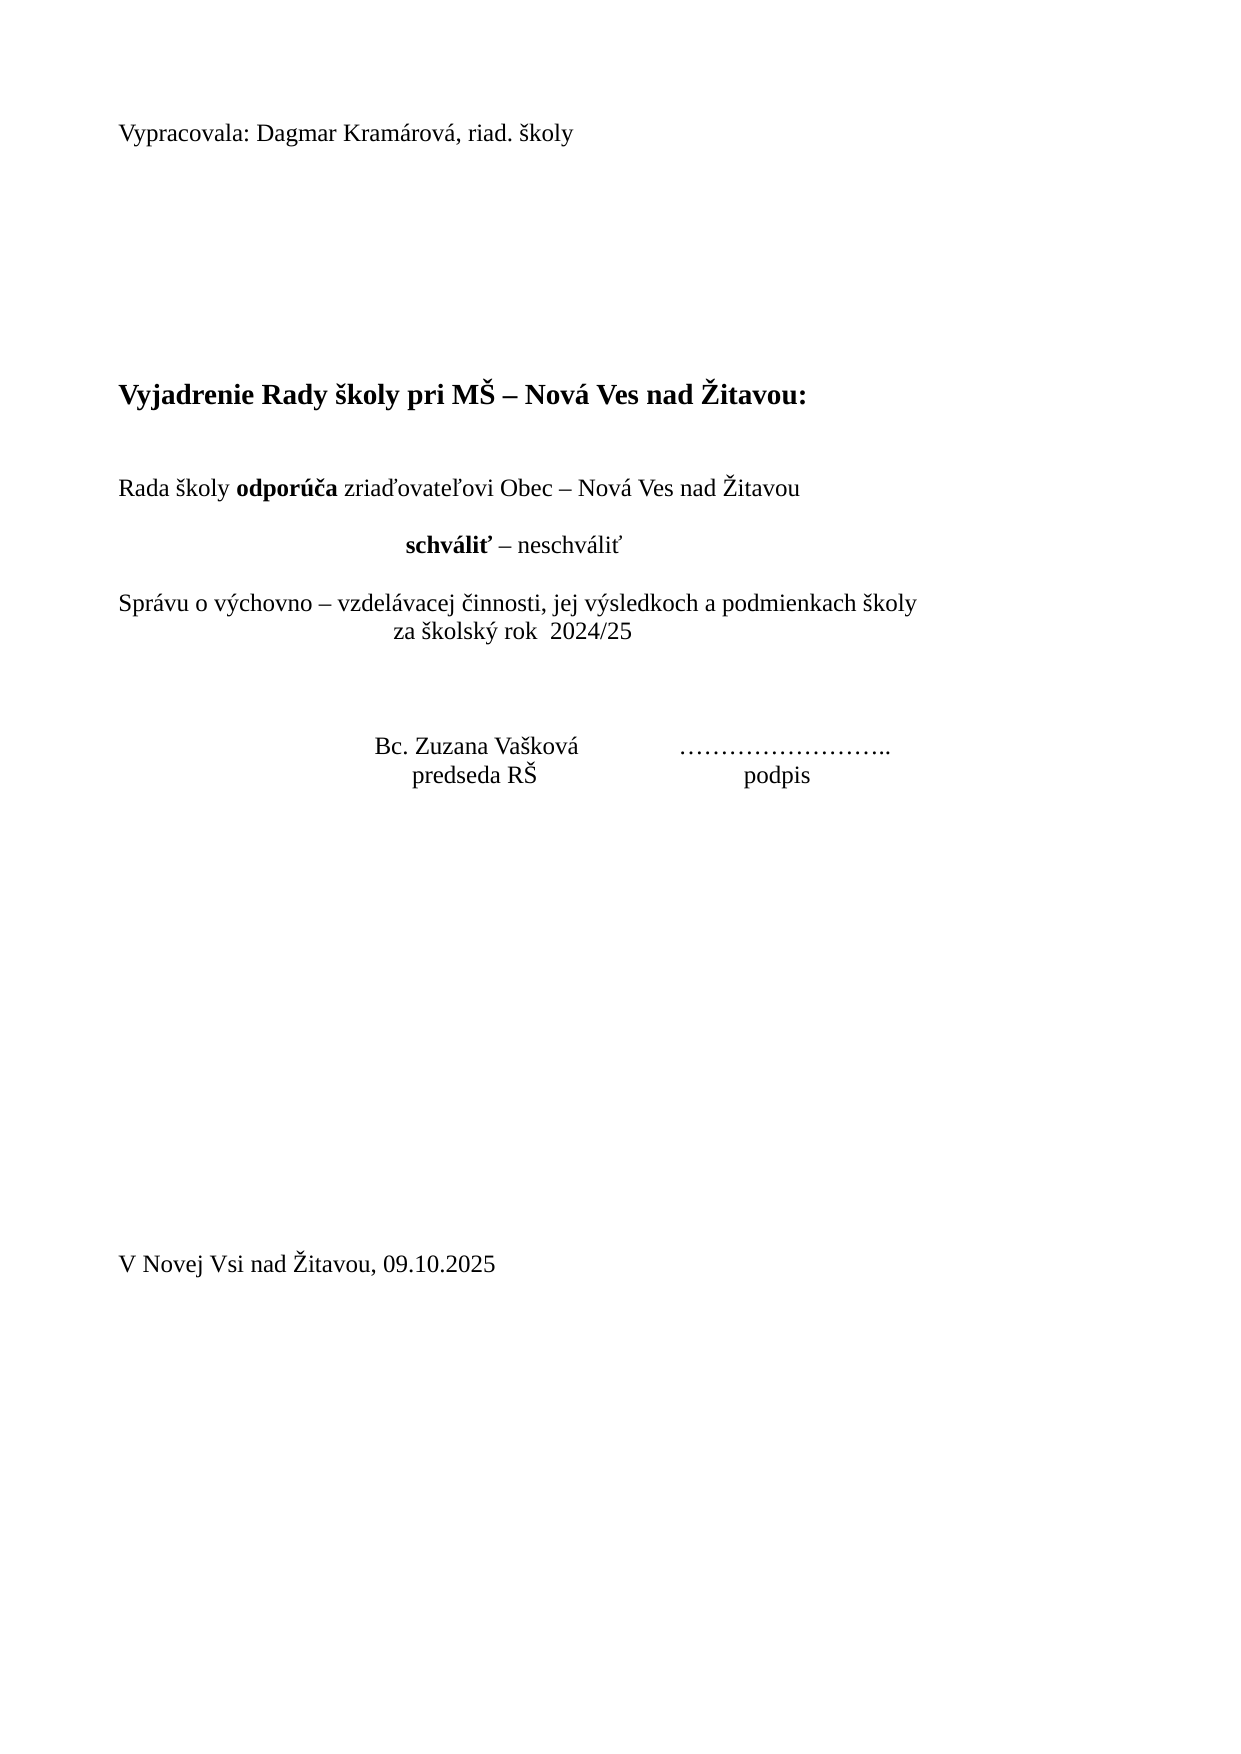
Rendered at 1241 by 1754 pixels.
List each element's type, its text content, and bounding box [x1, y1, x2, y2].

text Bc. Zuzana Vašková …………………….. [118, 731, 1122, 760]
text predseda RŠ podpis [118, 760, 1122, 789]
text V Novej Vsi nad Žitavou, 09.10.2025 [118, 1249, 1122, 1278]
text za školský rok 2024/25 [118, 616, 1122, 645]
text Vyjadrenie Rady školy pri MŠ – Nová Ves nad Žitavou: [118, 377, 1122, 410]
text Vypracovala: Dagmar Kramárová, riad. školy [118, 118, 1122, 147]
text schváliť – neschváliť [118, 530, 1122, 559]
text Rada školy odporúča zriaďovateľovi Obec – Nová Ves nad Žitavou [118, 473, 1122, 501]
text Správu o výchovno – vzdelávacej činnosti, jej výsledkoch a podmienkach školy [118, 588, 1122, 616]
